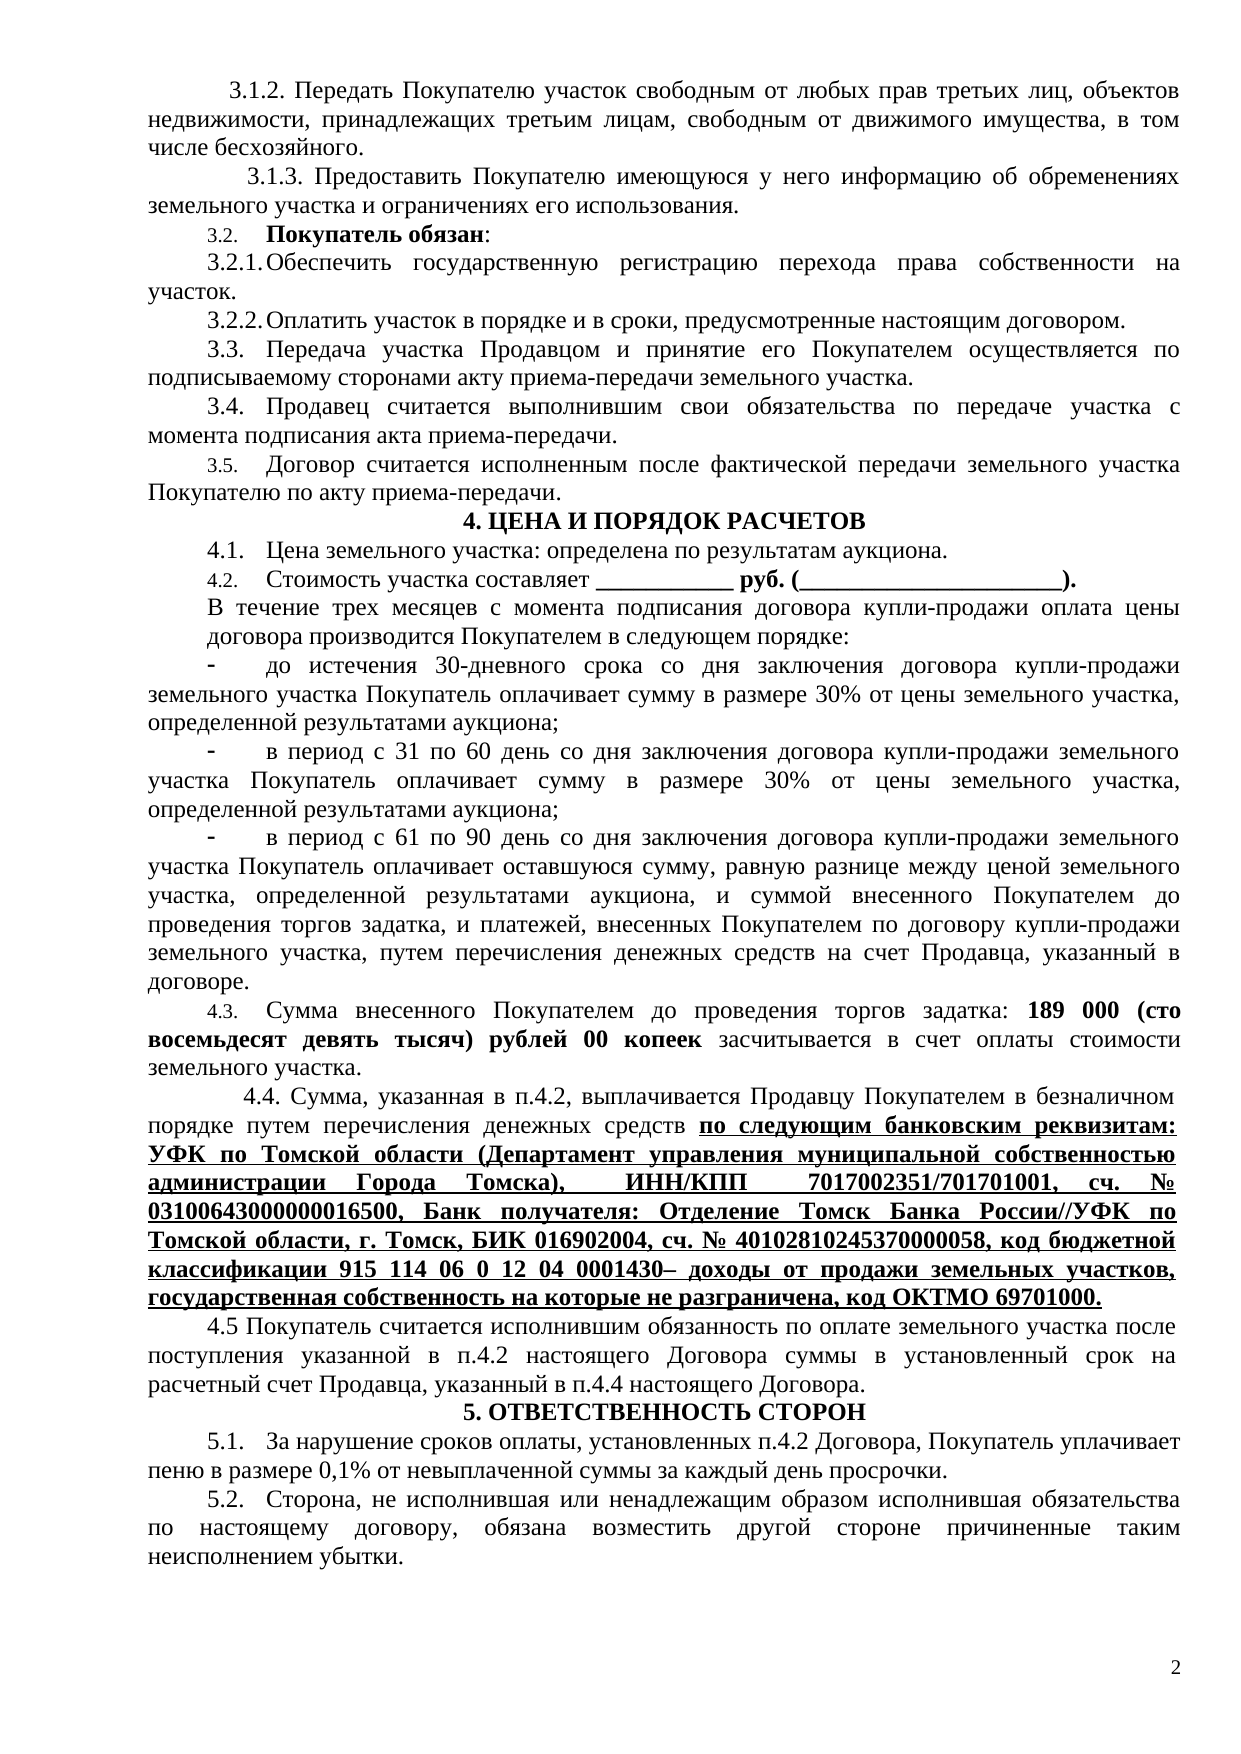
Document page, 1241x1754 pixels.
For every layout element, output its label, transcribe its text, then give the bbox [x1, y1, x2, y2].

text В течение трех месяцев с момента подписания договора купли-продажи оплата цены договора производится Покупателем в следующем порядке: [207, 592, 1181, 650]
list 4.4. Сумма, указанная в п.4.2, выплачивается Продавцу Покупателем в безналичном порядке путем перечисления денежных средств по следующим банковским реквизитам: УФК по Томской области (Департамент управления муниципальной собственностью администрации Города Томска), ИНН/КПП 7017002351/701701001, сч. № 03100643000000016500, Банк получателя: Отделение Томск Банка России//УФК по [148, 1081, 1177, 1221]
list Передача участка Продавцом и принятие его Покупателем осуществляется по подписываемому сторонами акту приема-передачи земельного участка. [148, 334, 1181, 391]
text 4. ЦЕНА И ПОРЯДОК РАСЧЕТОВ [148, 506, 1181, 535]
list Договор считается исполненным после фактической передачи земельного участка Покупателю по акту приема-передачи. [148, 449, 1181, 506]
list до истечения 30-дневного срока со дня заключения договора купли-продажи земельного участка Покупатель оплачивает сумму в размере 30% от цены земельного участка, определенной результатами аукциона; [148, 650, 1181, 736]
text 5. ОТВЕТСТВЕННОСТЬ СТОРОН [148, 1397, 1181, 1426]
list За нарушение сроков оплаты, установленных п.4.2 Договора, Покупатель уплачивает пеню в размере 0,1% от невыплаченной суммы за каждый день просрочки. [148, 1426, 1181, 1484]
list в период с 61 по 90 день со дня заключения договора купли-продажи земельного участка Покупатель оплачивает оставшуюся сумму, равную разнице между ценой земельного участка, определенной результатами аукциона, и суммой внесенного Покупателем до проведения торгов задатка, и платежей, внесенных Покупателем по договору купли-продажи земельного участка, путем перечисления денежных средств на счет Продавца, указанный в договоре. [148, 822, 1181, 995]
text 3.1.3. Предоставить Покупателю имеющуюся у него информацию об обременениях земельного участка и ограничениях его использования. [148, 161, 1181, 219]
text 4.5 Покупатель считается исполнившим обязанность по оплате земельного участка после поступления указанной в п.4.2 настоящего Договора суммы в установленный срок на расчетный счет Продавца, указанный в п.4.4 настоящего Договора. [148, 1311, 1177, 1397]
list Продавец считается выполнившим свои обязательства по передаче участка с момента подписания акта приема-передачи. [148, 391, 1181, 449]
list Сторона, не исполнившая или ненадлежащим образом исполнившая обязательства по настоящему договору, обязана возместить другой стороне причиненные таким неисполнением убытки. [148, 1484, 1181, 1570]
list Покупатель обязан: [148, 219, 1181, 247]
list Томской области, г. Томск, БИК 016902004, сч. № 40102810245370000058, код бюджетной классификации 915 114 06 0 12 04 0001430– доходы от продажи земельных участков, государственная собственность на которые не разграничена, код ОКТМО 69701000. [148, 1223, 1177, 1311]
list Цена земельного участка: определена по результатам аукциона. [148, 535, 1181, 564]
list в период с 31 по 60 день со дня заключения договора купли-продажи земельного участка Покупатель оплачивает сумму в размере 30% от цены земельного участка, определенной результатами аукциона; [148, 736, 1181, 822]
list Сумма внесенного Покупателем до проведения торгов задатка: 189 000 (сто восемьдесят девять тысяч) рублей 00 копеек засчитывается в счет оплаты стоимости земельного участка. [148, 995, 1181, 1081]
text 3.1.2. Передать Покупателю участок свободным от любых прав третьих лиц, объектов недвижимости, принадлежащих третьим лицам, свободным от движимого имущества, в том числе бесхозяйного. [148, 75, 1181, 161]
list Оплатить участок в порядке и в сроки, предусмотренные настоящим договором. [148, 305, 1181, 334]
list Обеспечить государственную регистрацию перехода права собственности на участок. [148, 247, 1181, 305]
list Стоимость участка составляет ___________ руб. (_____________________). [148, 564, 1181, 592]
